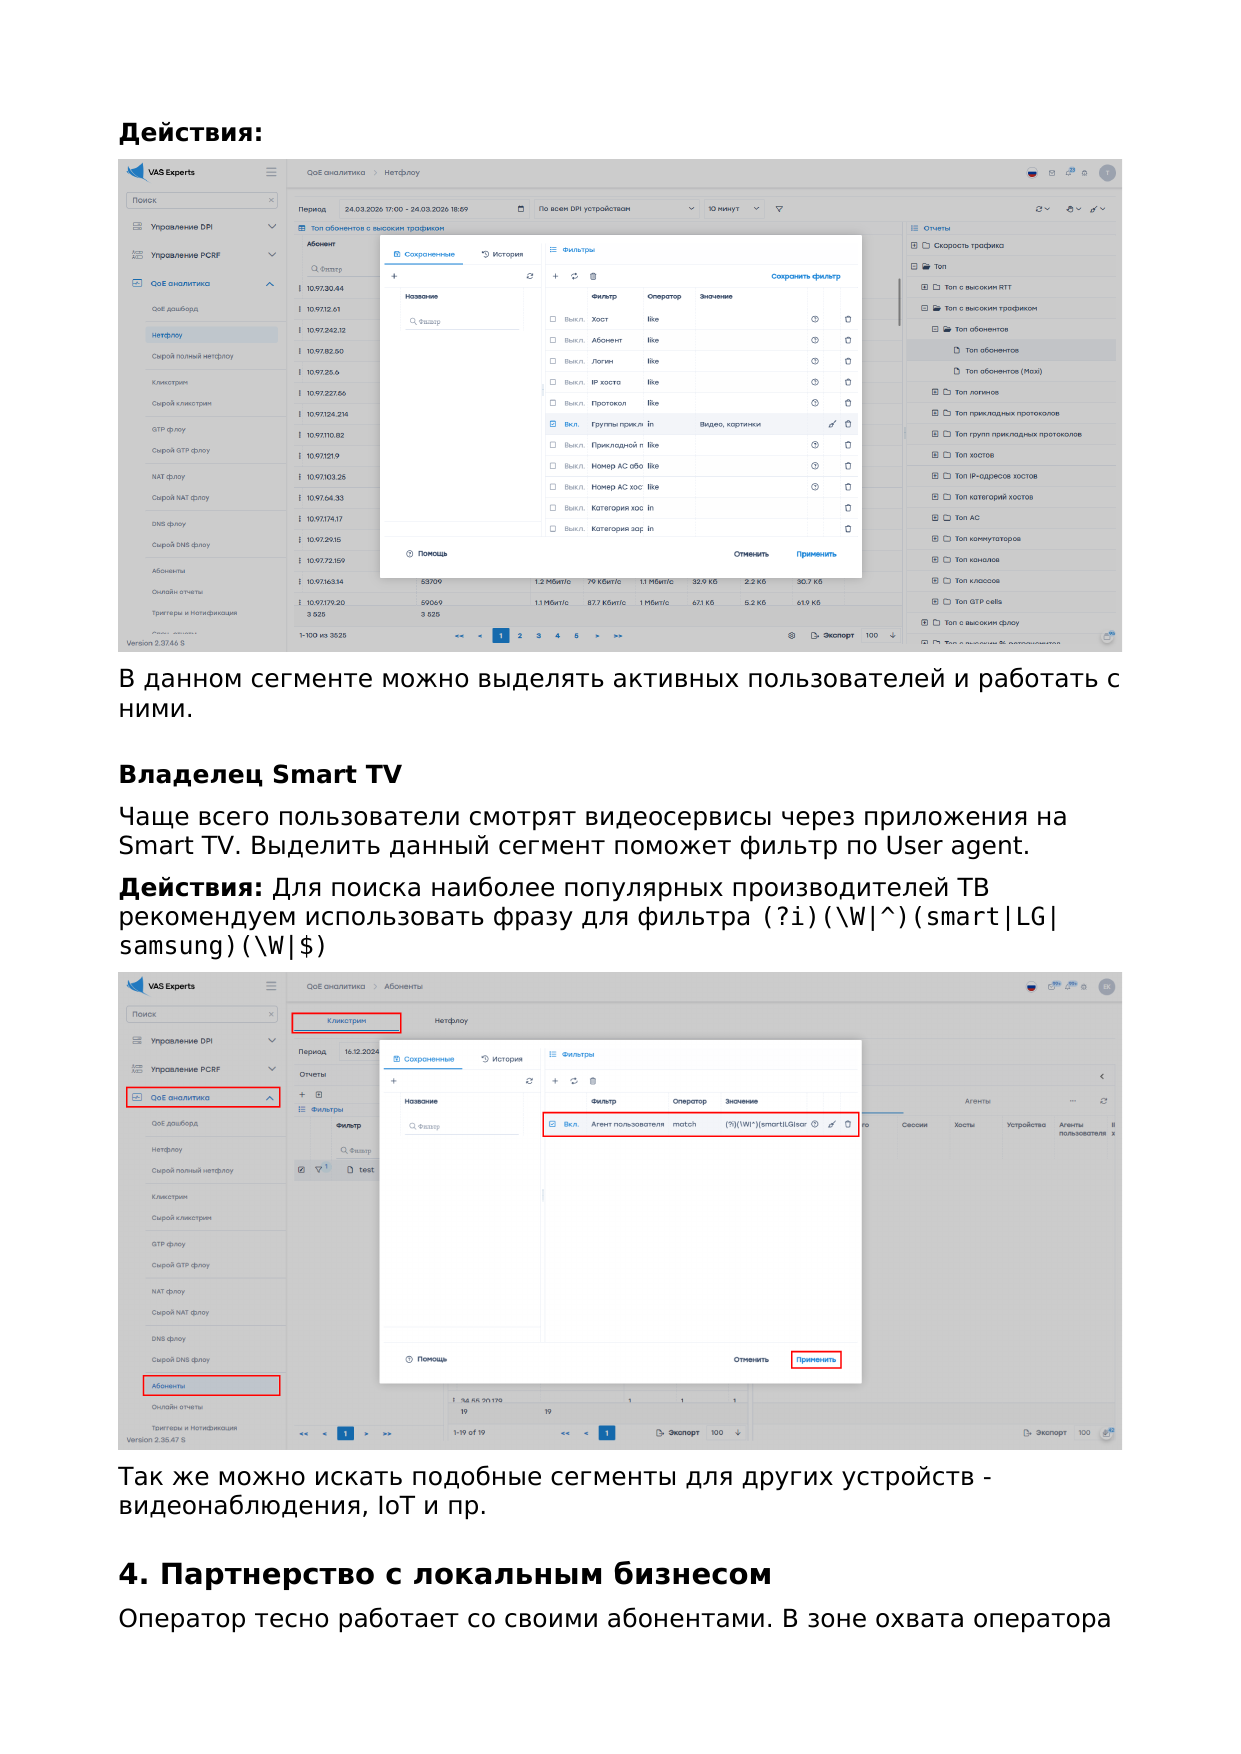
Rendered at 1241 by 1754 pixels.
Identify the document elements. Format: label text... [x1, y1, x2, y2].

text Чаще всего пользователи смотрят видеосервисы через приложения на Smart TV. Выделить данный сегмент поможет фильтр по User agent. [118, 802, 1122, 860]
text Оператор тесно работает со своими абонентами. В зоне охвата оператора [118, 1604, 1122, 1633]
text В данном сегменте можно выделять активных пользователей и работать с ними. [118, 664, 1122, 723]
text Действия: Для поиска наиболее популярных производителей ТВ рекомендуем использовать фразу для фильтра (?i)(\W|^)(smart|LG|samsung)(\W|$) [118, 873, 1122, 960]
text Так же можно искать подобные сегменты для других устройств - видеонаблюдения, IoT и пр. [118, 1462, 1122, 1520]
subtitle 4. Партнерство с локальным бизнесом [118, 1557, 1122, 1591]
text Действия: [118, 118, 1122, 147]
picture [118, 159, 1123, 652]
picture [118, 972, 1123, 1450]
subtitle Владелец Smart TV [118, 760, 1122, 789]
